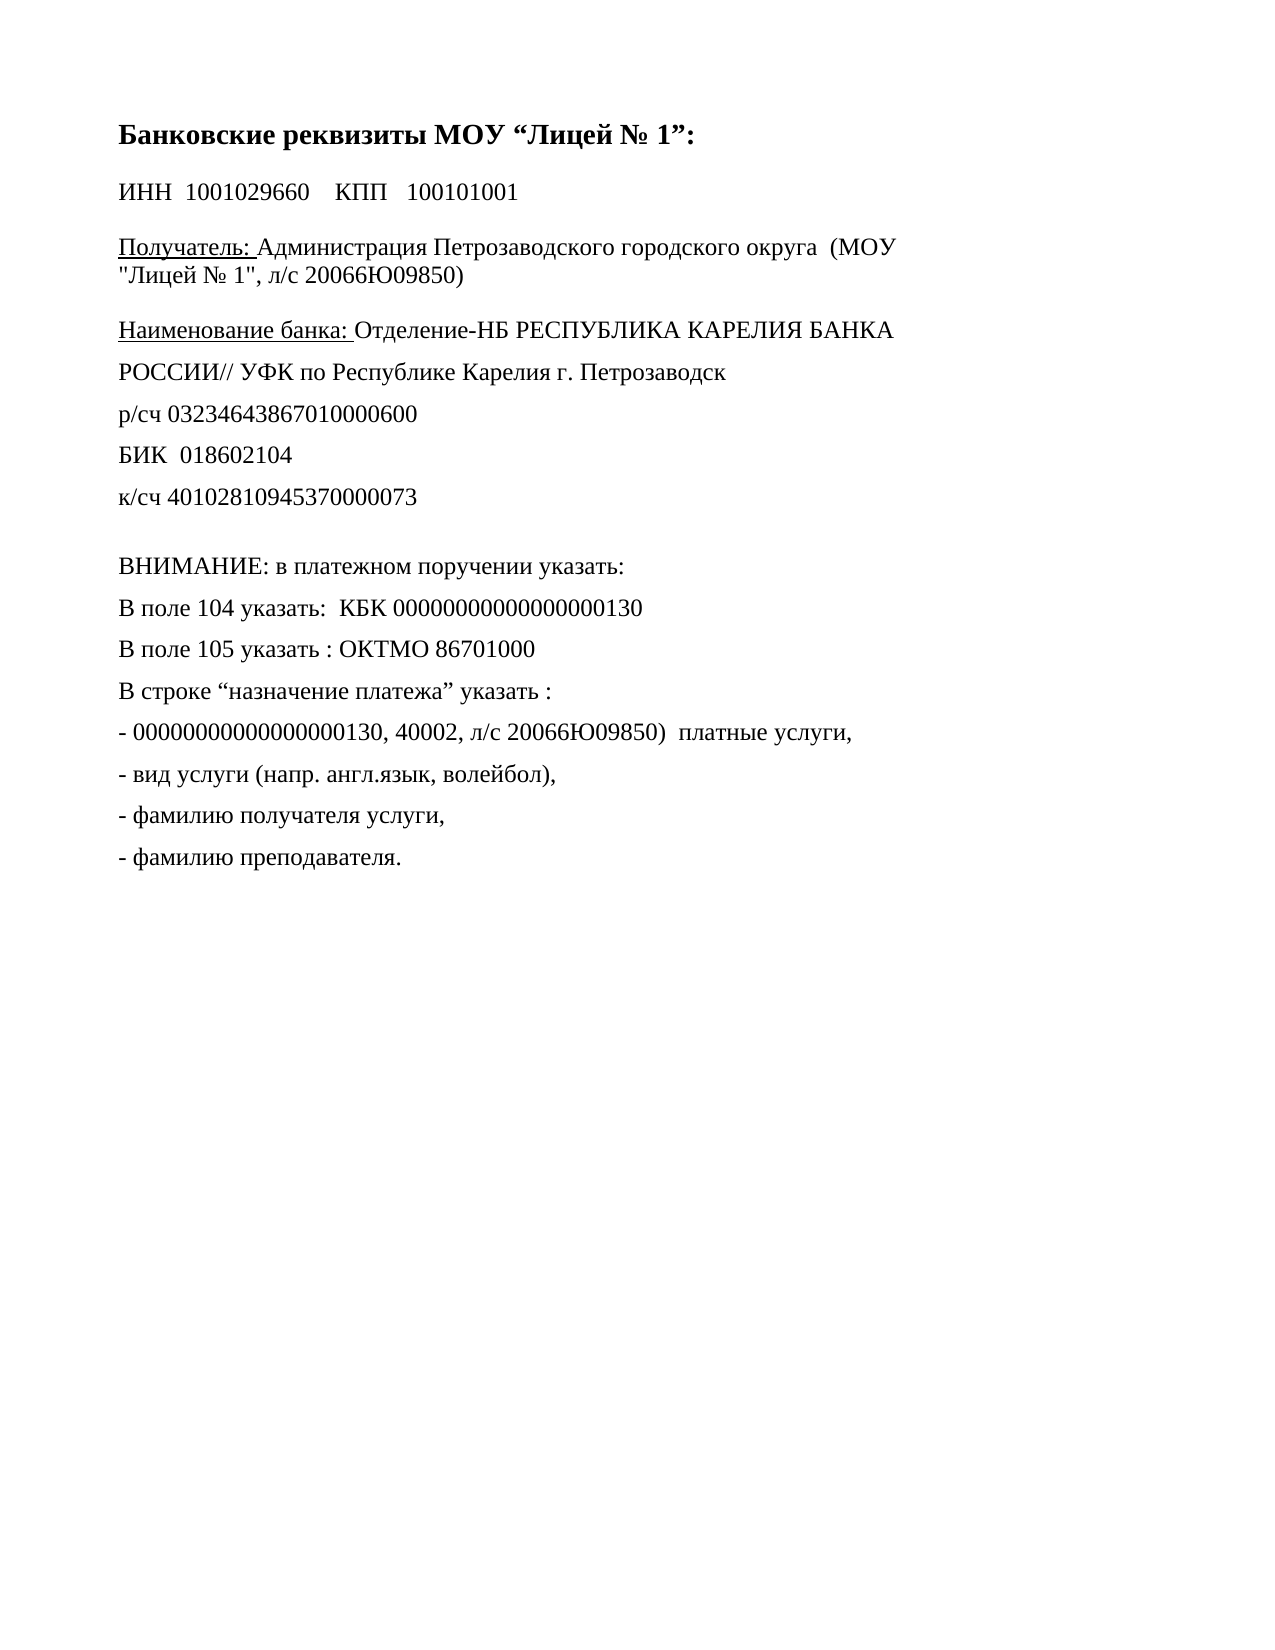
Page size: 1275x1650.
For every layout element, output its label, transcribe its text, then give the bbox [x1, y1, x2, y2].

text - 00000000000000000130, 40002, л/с 20066Ю09850) платные услуги, [118, 718, 1157, 746]
text Банковские реквизиты МОУ “Лицей № 1”: [118, 118, 1157, 150]
text к/сч 40102810945370000073 [118, 483, 1157, 511]
text Наименование банка: Отделение-НБ РЕСПУБЛИКА КАРЕЛИЯ БАНКА РОССИИ// УФК по Республике Карелия г. Петрозаводск [118, 317, 1157, 386]
text Получатель: Администрация Петрозаводского городского округа (МОУ "Лицей № 1", л/с 20066Ю09850) [118, 233, 1157, 289]
text - вид услуги (напр. англ.язык, волейбол), [118, 760, 1157, 788]
text БИК 018602104 [118, 441, 1157, 469]
text ВНИМАНИЕ: в платежном поручении указать: [118, 552, 1157, 580]
text - фамилию преподавателя. [118, 843, 1157, 871]
text р/сч 03234643867010000600 [118, 400, 1157, 427]
text - фамилию получателя услуги, [118, 802, 1157, 829]
text ИНН 1001029660 КПП 100101001 [118, 178, 1157, 206]
text В поле 104 указать: КБК 00000000000000000130 [118, 594, 1157, 621]
text В строке “назначение платежа” указать : [118, 677, 1157, 704]
text В поле 105 указать : ОКТМО 86701000 [118, 635, 1157, 663]
